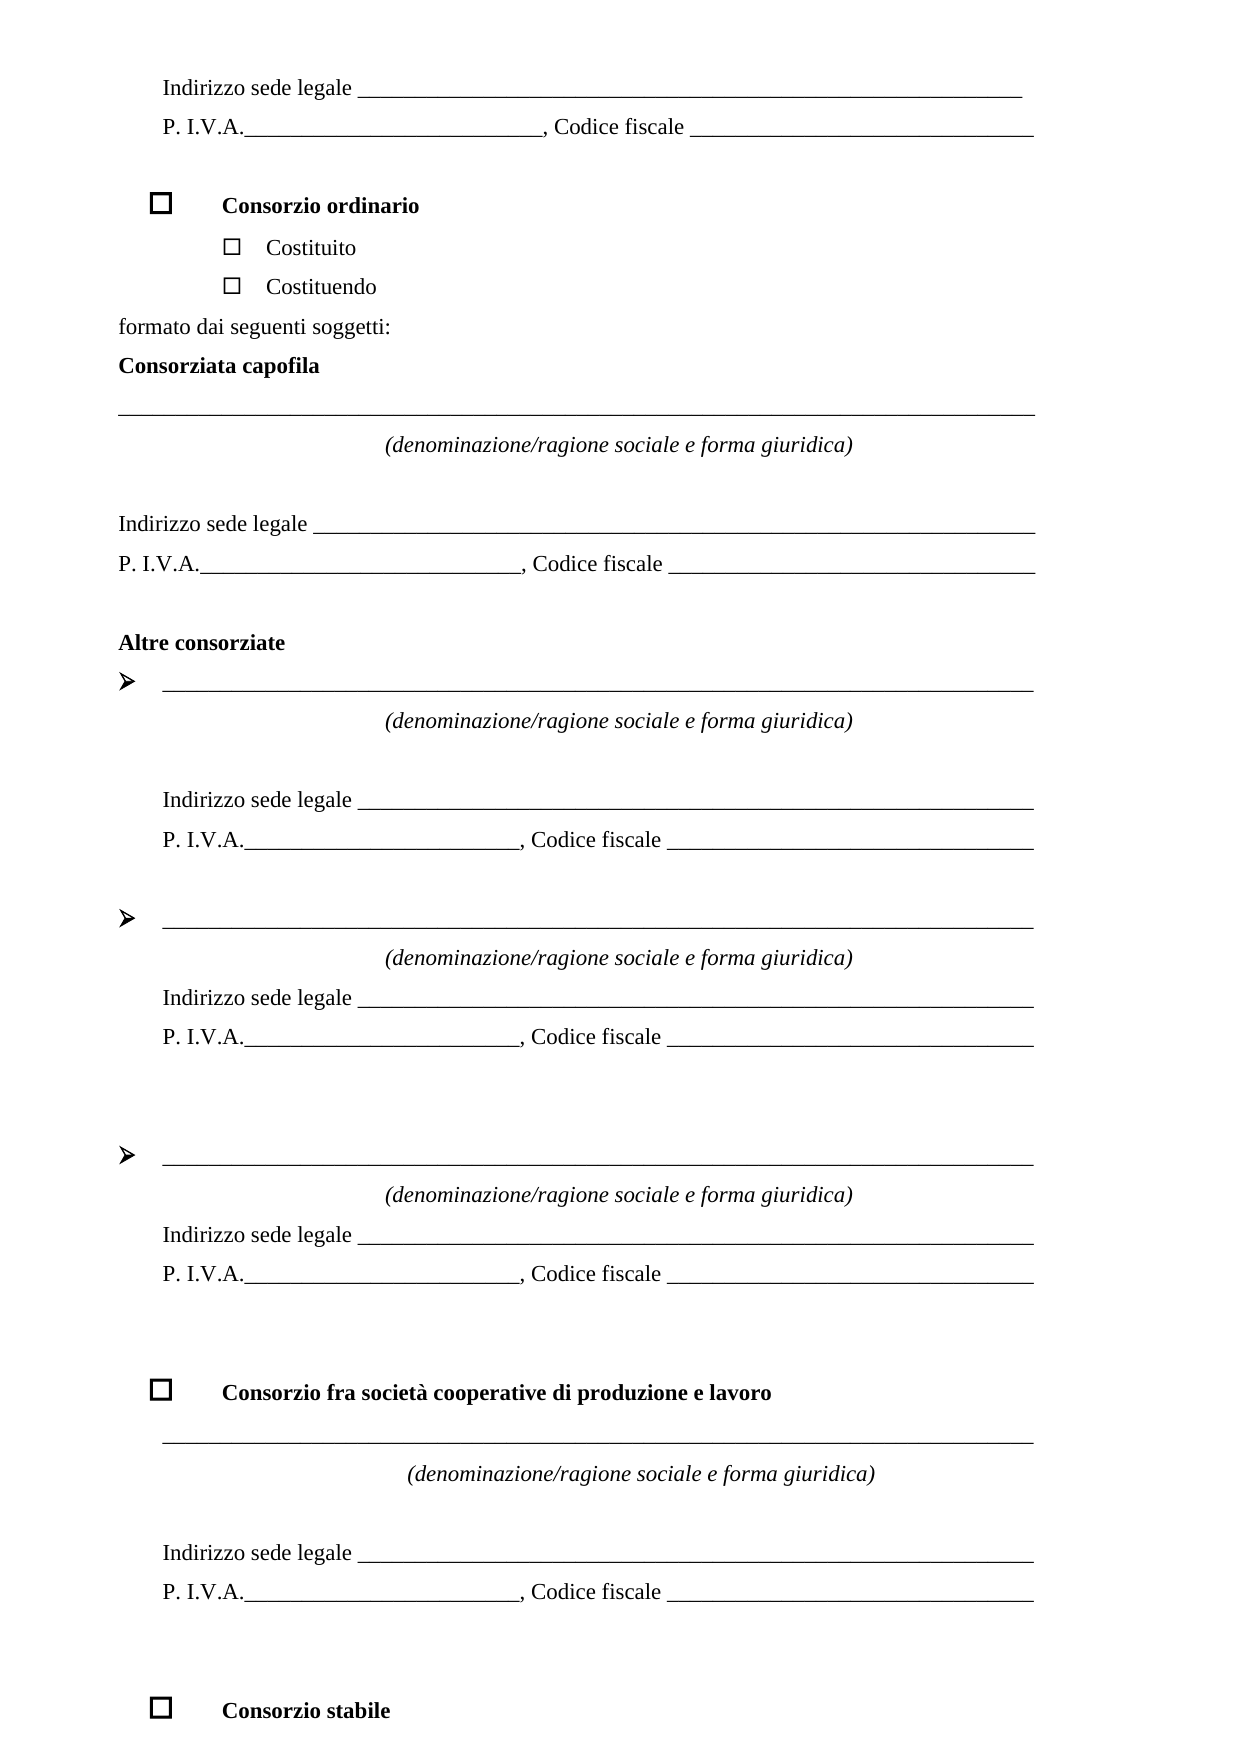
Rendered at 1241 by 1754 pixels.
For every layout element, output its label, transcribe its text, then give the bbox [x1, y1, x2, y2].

text Indirizzo sede legale ___________________________________________________________ [162, 787, 1122, 813]
list Consorzio ordinario [148, 192, 1122, 220]
text P. I.V.A.____________________________, Codice fiscale ________________________________ [118, 550, 1122, 576]
text (denominazione/ragione sociale e forma giuridica) [118, 708, 1122, 734]
text Consorziata capofila [118, 352, 1122, 379]
text P. I.V.A.________________________, Codice fiscale ________________________________ [162, 826, 1122, 852]
text Indirizzo sede legale _______________________________________________________________ [118, 510, 1122, 537]
text Altre consorziate [118, 629, 1122, 655]
list Costituito [222, 234, 1122, 260]
list ____________________________________________________________________________ [118, 668, 1122, 694]
text ____________________________________________________________________________ [162, 1420, 1122, 1447]
list Consorzio fra società cooperative di produzione e lavoro [148, 1379, 1122, 1406]
text Indirizzo sede legale ___________________________________________________________ [162, 984, 1122, 1010]
text P. I.V.A.________________________, Codice fiscale ________________________________ [162, 1260, 1122, 1287]
text P. I.V.A.________________________, Codice fiscale ________________________________ [162, 1578, 1122, 1604]
list Consorzio stabile [148, 1697, 1122, 1724]
list ____________________________________________________________________________ [118, 1142, 1122, 1168]
text (denominazione/ragione sociale e forma giuridica) [118, 1181, 1122, 1208]
text P. I.V.A.________________________, Codice fiscale ________________________________ [162, 1023, 1122, 1050]
list Costituendo [222, 273, 1122, 300]
text (denominazione/ragione sociale e forma giuridica) [118, 944, 1122, 971]
text Indirizzo sede legale ___________________________________________________________ [162, 1539, 1122, 1565]
text ________________________________________________________________________________ [118, 392, 1122, 418]
list ____________________________________________________________________________ [118, 905, 1122, 931]
text P. I.V.A.__________________________, Codice fiscale ______________________________ [162, 113, 1122, 140]
text Indirizzo sede legale ___________________________________________________________ [162, 1221, 1122, 1247]
text (denominazione/ragione sociale e forma giuridica) [162, 1460, 1122, 1486]
text (denominazione/ragione sociale e forma giuridica) [118, 431, 1122, 458]
text Indirizzo sede legale __________________________________________________________ [162, 74, 1122, 100]
text formato dai seguenti soggetti: [118, 313, 1122, 339]
